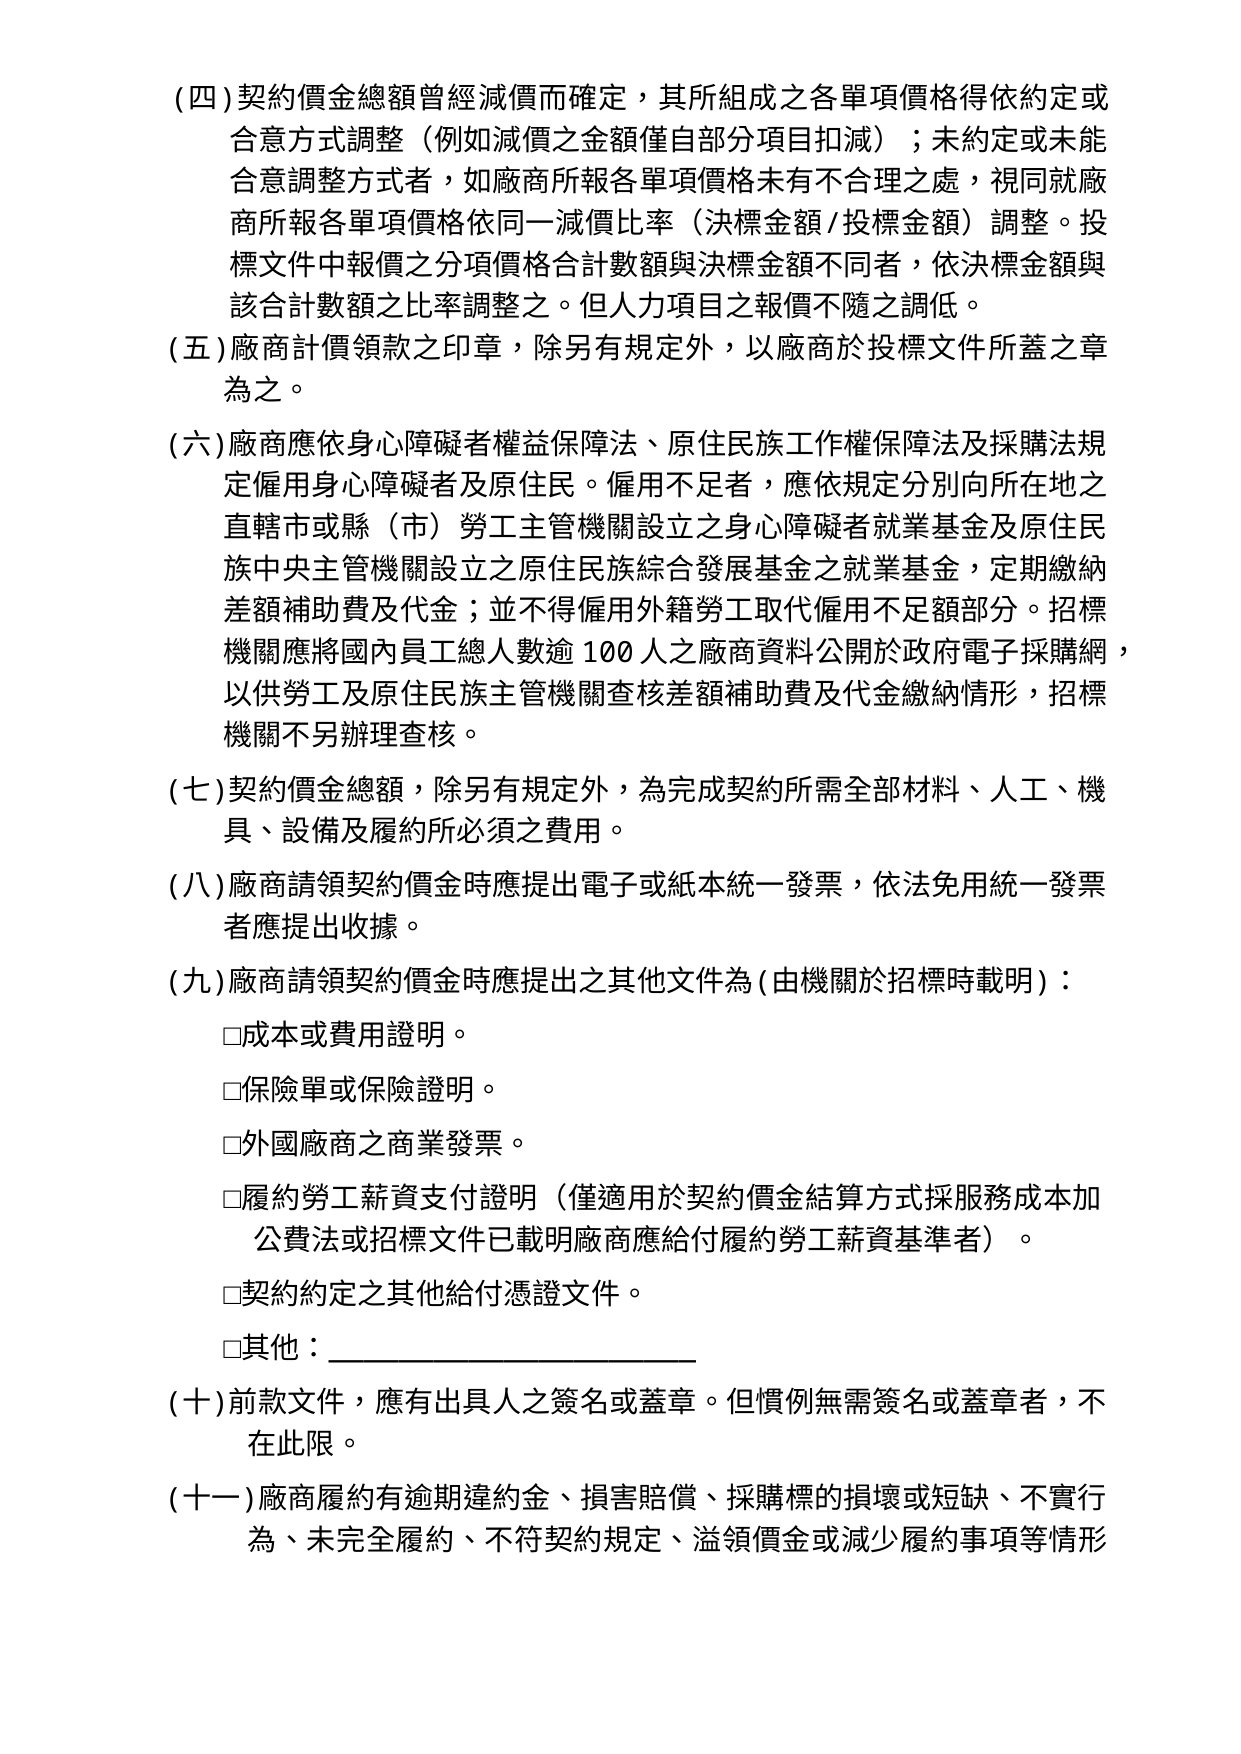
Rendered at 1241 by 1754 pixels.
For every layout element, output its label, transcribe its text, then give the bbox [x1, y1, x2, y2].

text □履約勞工薪資支付證明（僅適用於契約價金結算方式採服務成本加公費法或招標文件已載明廠商應給付履約勞工薪資基準者）。 [223, 1175, 1103, 1258]
text □保險單或保險證明。 [223, 1067, 1103, 1108]
text (四)契約價金總額曾經減價而確定，其所組成之各單項價格得依約定或合意方式調整（例如減價之金額僅自部分項目扣減）；未約定或未能合意調整方式者，如廠商所報各單項價格未有不合理之處，視同就廠商所報各單項價格依同一減價比率（決標金額/投標金額）調整。投標文件中報價之分項價格合計數額與決標金額不同者，依決標金額與該合計數額之比率調整之。但人力項目之報價不隨之調低。 [170, 75, 1109, 325]
text (九)廠商請領契約價金時應提出之其他文件為(由機關於招標時載明)： [164, 958, 1109, 1000]
text (十一)廠商履約有逾期違約金、損害賠償、採購標的損壞或短缺、不實行為、未完全履約、不符契約規定、溢領價金或減少履約事項等情形 [164, 1475, 1109, 1558]
text (七)契約價金總額，除另有規定外，為完成契約所需全部材料、人工、機具、設備及履約所必須之費用。 [164, 767, 1109, 850]
text (八)廠商請領契約價金時應提出電子或紙本統一發票，依法免用統一發票者應提出收據。 [164, 862, 1109, 946]
text □外國廠商之商業發票。 [223, 1121, 1103, 1162]
text (五)廠商計價領款之印章，除另有規定外，以廠商於投標文件所蓋之章為之。 [164, 325, 1109, 408]
text □契約約定之其他給付憑證文件。 [223, 1271, 1103, 1312]
text □成本或費用證明。 [223, 1012, 1103, 1054]
text (六)廠商應依身心障礙者權益保障法、原住民族工作權保障法及採購法規定僱用身心障礙者及原住民。僱用不足者，應依規定分別向所在地之直轄市或縣（市）勞工主管機關設立之身心障礙者就業基金及原住民族中央主管機關設立之原住民族綜合發展基金之就業基金，定期繳納差額補助費及代金；並不得僱用外籍勞工取代僱用不足額部分。招標機關應將國內員工總人數逾100人之廠商資料公開於政府電子採購網，以供勞工及原住民族主管機關查核差額補助費及代金繳納情形，招標機關不另辦理查核。 [164, 421, 1109, 754]
text □其他：_____________________ [223, 1325, 1103, 1367]
text (十)前款文件，應有出具人之簽名或蓋章。但慣例無需簽名或蓋章者，不在此限。 [164, 1379, 1109, 1462]
